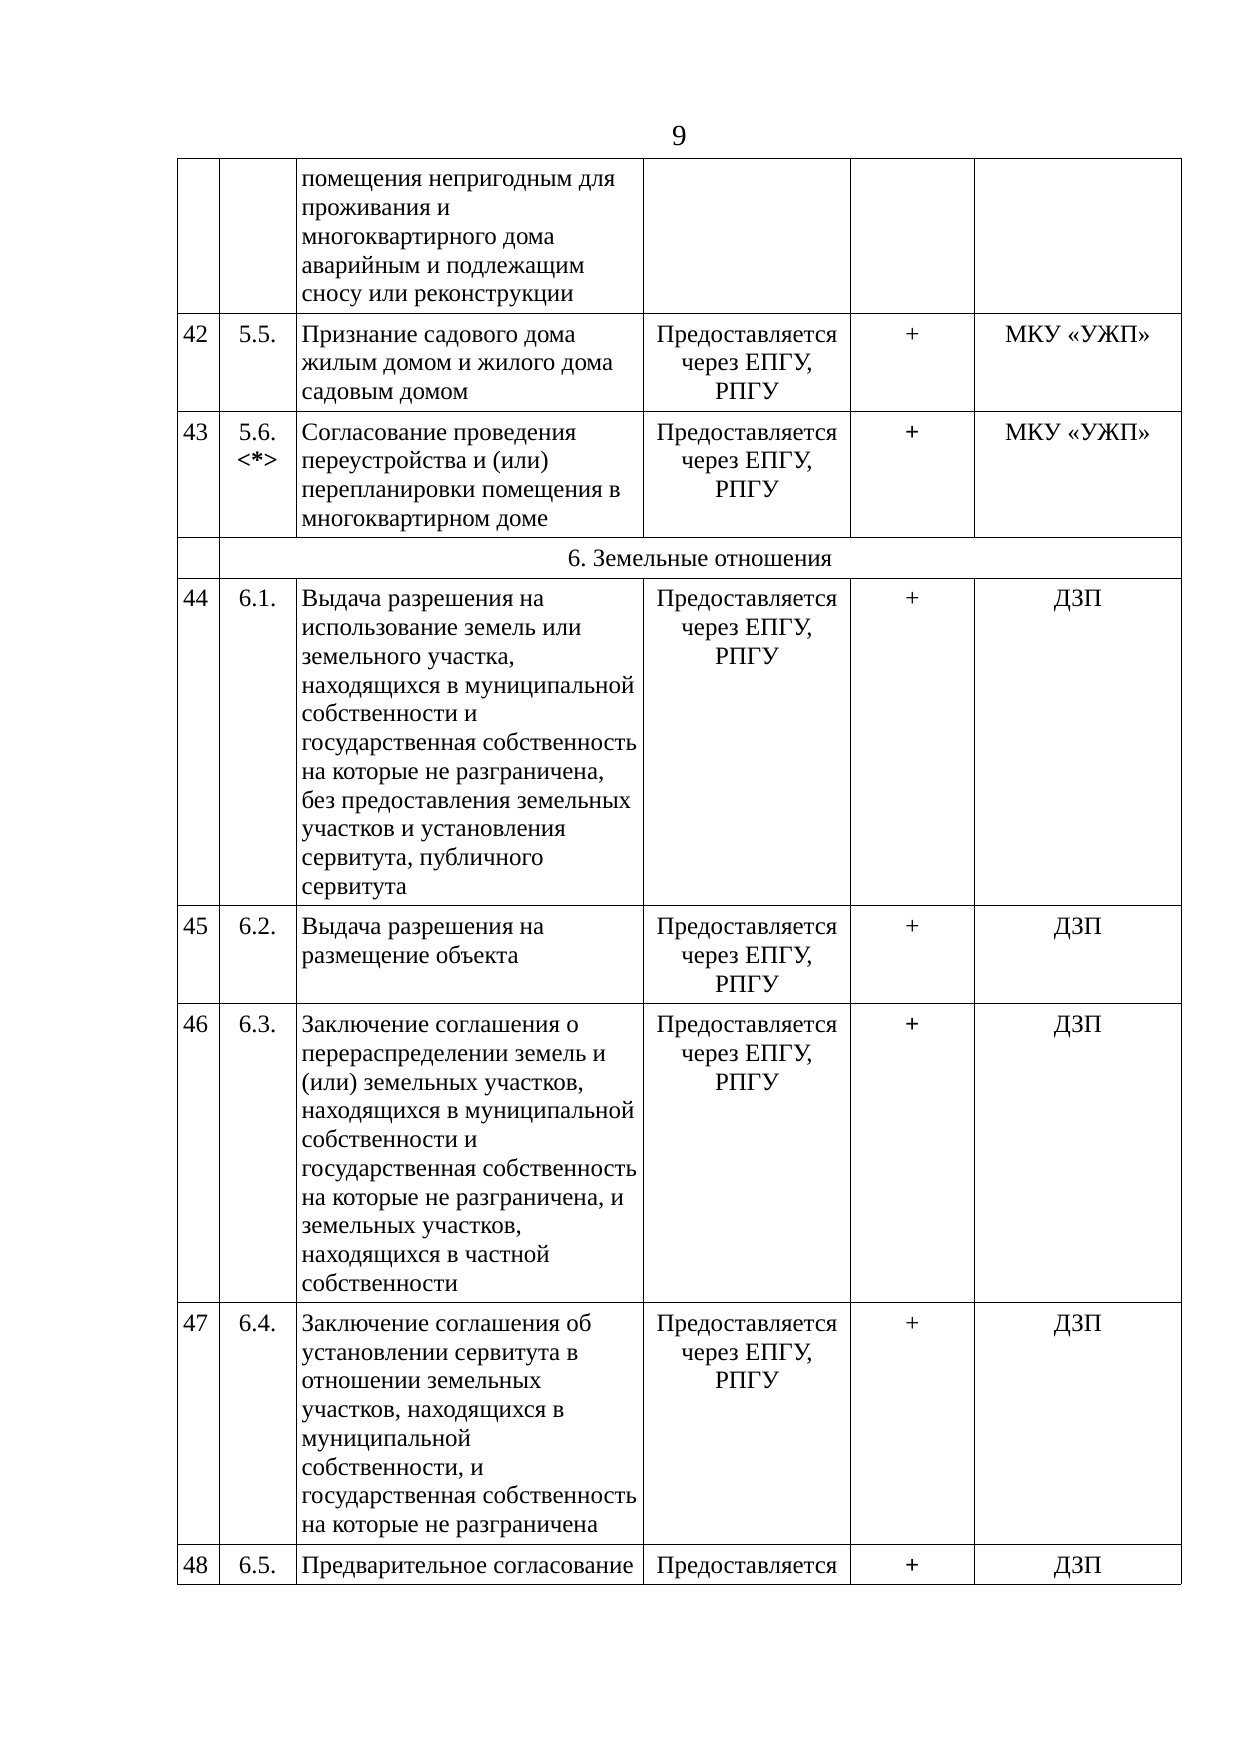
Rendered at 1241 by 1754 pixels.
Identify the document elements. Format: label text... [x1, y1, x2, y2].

table_cell помещения непригодным для проживания и многоквартирного дома аварийным и подлежащим сносу или реконструкции [297, 159, 643, 313]
table_cell [220, 159, 296, 313]
table_cell Предоставляется [644, 1545, 850, 1584]
table_cell 47 [178, 1303, 219, 1544]
table_cell + [851, 579, 974, 905]
table_cell МКУ «УЖП» [975, 314, 1181, 411]
table_cell Предоставляется через ЕПГУ, РПГУ [644, 579, 850, 905]
table_cell ДЗП [975, 579, 1181, 905]
table_cell 43 [178, 412, 219, 537]
table_cell Предоставляется через ЕПГУ, РПГУ [644, 1303, 850, 1544]
table_cell [178, 538, 219, 578]
table_cell [178, 159, 219, 313]
table_cell 6.4. [220, 1303, 296, 1544]
table_cell Предварительное согласование [297, 1545, 643, 1584]
table_cell 6.2. [220, 906, 296, 1003]
table_cell МКУ «УЖП» [975, 412, 1181, 537]
table_cell [851, 159, 974, 313]
table_cell [644, 159, 850, 313]
table_cell Предоставляется через ЕПГУ, РПГУ [644, 412, 850, 537]
table_cell + [851, 906, 974, 1003]
table_cell + [851, 314, 974, 411]
table_cell Согласование проведения переустройства и (или) перепланировки помещения в многоквартирном доме [297, 412, 643, 537]
table_cell Выдача разрешения на использование земель или земельного участка, находящихся в муниципальной собственности и государственная собственность на которые не разграничена, без предоставления земельных участков и установления сервитута, публичного сервитута [297, 579, 643, 905]
table_cell ДЗП [975, 906, 1181, 1003]
table_cell 5.6. <*> [220, 412, 296, 537]
table_cell + [851, 1545, 974, 1584]
table_cell 5.5. [220, 314, 296, 411]
table_cell + [851, 1303, 974, 1544]
table_cell + [851, 412, 974, 537]
table_cell Заключение соглашения о перераспределении земель и (или) земельных участков, находящихся в муниципальной собственности и государственная собственность на которые не разграничена, и земельных участков, находящихся в частной собственности [297, 1004, 643, 1302]
table_cell 46 [178, 1004, 219, 1302]
table_cell Предоставляется через ЕПГУ, РПГУ [644, 906, 850, 1003]
table_cell Предоставляется через ЕПГУ, РПГУ [644, 1004, 850, 1302]
table_cell ДЗП [975, 1303, 1181, 1544]
table_cell [975, 159, 1181, 313]
table_cell Предоставляется через ЕПГУ, РПГУ [644, 314, 850, 411]
table_cell Признание садового дома жилым домом и жилого дома садовым домом [297, 314, 643, 411]
table_cell 42 [178, 314, 219, 411]
table_cell + [851, 1004, 974, 1302]
table_cell Заключение соглашения об установлении сервитута в отношении земельных участков, находящихся в муниципальной собственности, и государственная собственность на которые не разграничена [297, 1303, 643, 1544]
table_cell 6.1. [220, 579, 296, 905]
table_cell 6.5. [220, 1545, 296, 1584]
table_cell 6. Земельные отношения [220, 538, 1181, 578]
table_cell 6.3. [220, 1004, 296, 1302]
table_cell ДЗП [975, 1004, 1181, 1302]
table_cell 45 [178, 906, 219, 1003]
table_cell 48 [178, 1545, 219, 1584]
table_cell Выдача разрешения на размещение объекта [297, 906, 643, 1003]
table_cell 44 [178, 579, 219, 905]
table_cell ДЗП [975, 1545, 1181, 1584]
